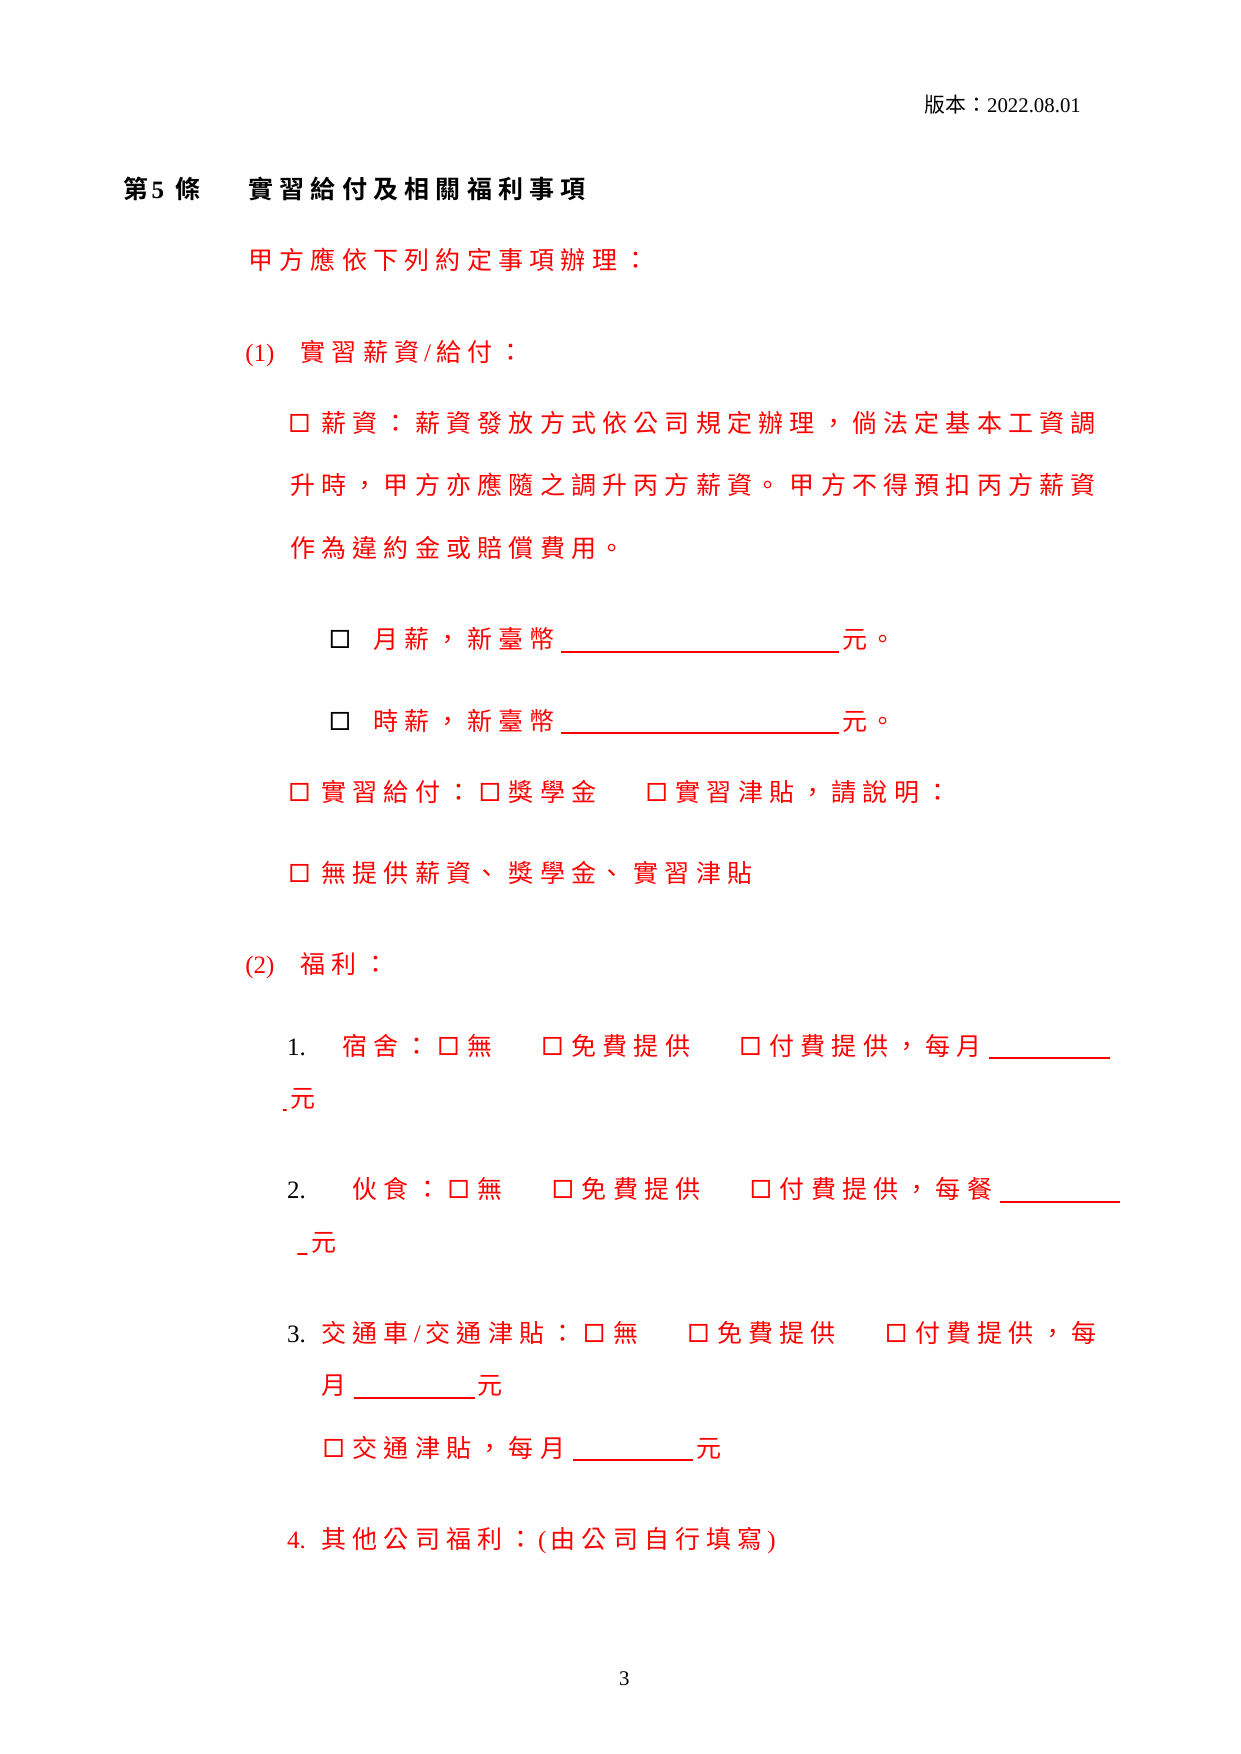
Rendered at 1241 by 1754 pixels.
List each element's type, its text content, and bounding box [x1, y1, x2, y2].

list 伙食：無 免費提供 付費提供，每餐 元 [283, 1136, 1120, 1261]
list 宿舍：無 免費提供 付費提供，每月 元 [283, 992, 1120, 1117]
list 實習給付及相關福利事項 [120, 136, 1120, 198]
list 實習薪資/給付： [245, 298, 1120, 361]
text 甲方應依下列約定事項辦理： [245, 217, 1120, 280]
list 交通車/交通津貼：無 免費提供 付費提供，每月 元 交通津貼，每月 元 [283, 1280, 1120, 1467]
text  實習給付：獎學金 實習津貼，請說明： [283, 748, 1120, 811]
list 月薪，新臺幣 元。 [327, 586, 1120, 648]
list 福利： [245, 911, 1120, 973]
list 其他公司福利：(由公司自行填寫) [283, 1486, 1120, 1548]
text  無提供薪資、獎學金、實習津貼 [283, 830, 1120, 892]
list 時薪，新臺幣 元。 [327, 667, 1120, 730]
text  薪資：薪資發放方式依公司規定辦理，倘法定基本工資調升時，甲方亦應隨之調升丙方薪資。甲方不得預扣丙方薪資作為違約金或賠償費用。 [283, 380, 1120, 567]
